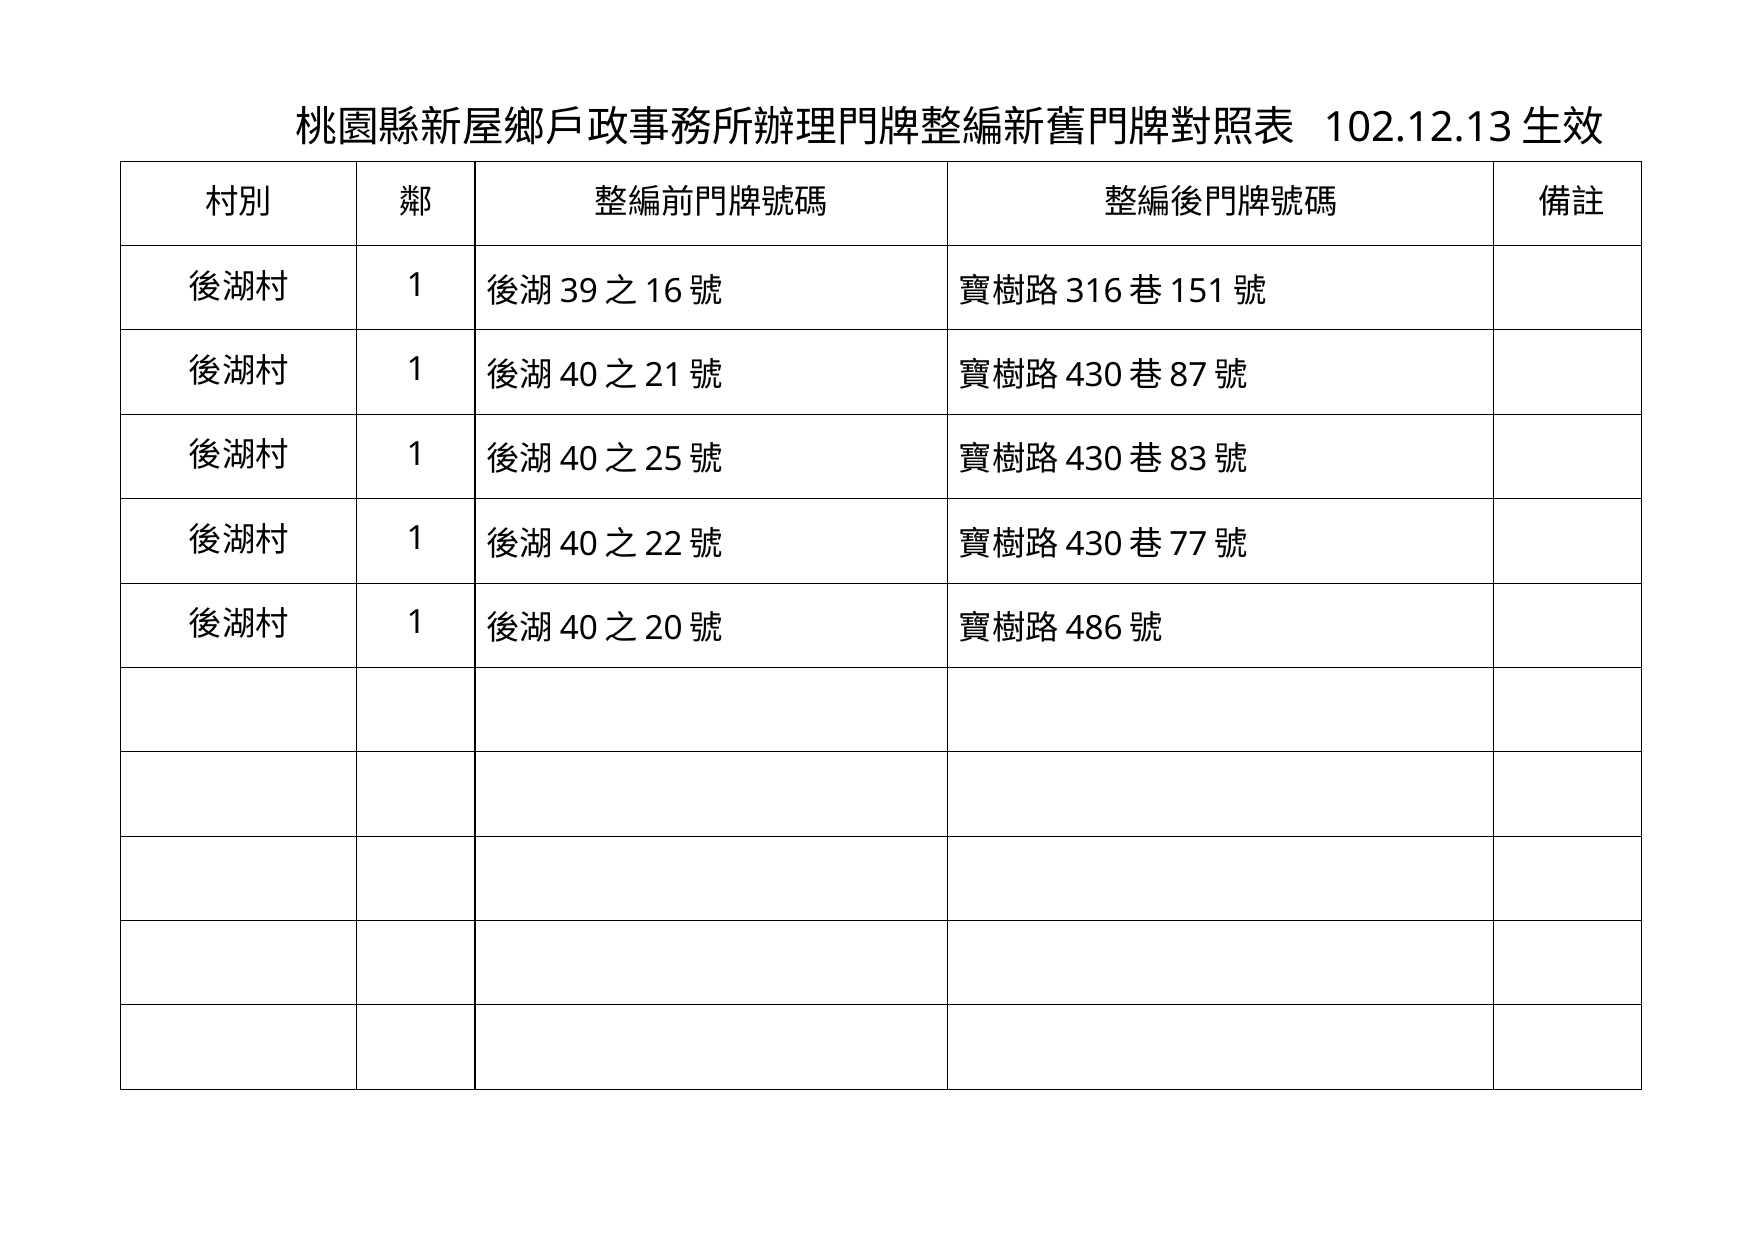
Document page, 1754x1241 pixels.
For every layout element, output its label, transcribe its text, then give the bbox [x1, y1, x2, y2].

table_cell 後湖村 [121, 415, 356, 498]
table_cell 寶樹路430巷77號 [948, 499, 1493, 582]
table_cell 寶樹路316巷151號 [948, 246, 1493, 329]
table_cell 後湖村 [121, 584, 356, 667]
table_cell [357, 752, 474, 836]
text 桃園縣新屋鄉戶政事務所辦理門牌整編新舊門牌對照表 102.12.13生效 [150, 86, 1604, 161]
table_header 備註 [1494, 162, 1641, 245]
table_cell [121, 752, 356, 836]
table_header 整編前門牌號碼 [476, 162, 947, 245]
table_cell 後湖村 [121, 499, 356, 582]
table_cell [1494, 330, 1641, 414]
table_cell [121, 837, 356, 920]
table_cell [476, 668, 947, 751]
table_cell [357, 921, 474, 1004]
table_cell [1494, 837, 1641, 920]
table_cell [357, 837, 474, 920]
table_cell [1494, 499, 1641, 582]
table_cell 後湖40之20號 [476, 584, 947, 667]
table_cell [121, 668, 356, 751]
table_cell 1 [357, 330, 474, 414]
table_cell 1 [357, 246, 474, 329]
table_cell 寶樹路430巷83號 [948, 415, 1493, 498]
table_cell [476, 837, 947, 920]
table_cell [476, 921, 947, 1004]
table_cell 後湖39之16號 [476, 246, 947, 329]
table_cell [1494, 752, 1641, 836]
table_cell 寶樹路430巷87號 [948, 330, 1493, 414]
table_cell [1494, 415, 1641, 498]
table_cell [357, 1005, 474, 1089]
table_cell [948, 668, 1493, 751]
table_cell [357, 668, 474, 751]
table_cell [476, 1005, 947, 1089]
table_cell [121, 921, 356, 1004]
table_cell [948, 921, 1493, 1004]
table_cell 寶樹路486號 [948, 584, 1493, 667]
table_cell [948, 1005, 1493, 1089]
table_cell [1494, 1005, 1641, 1089]
table_cell [948, 752, 1493, 836]
table_cell 後湖村 [121, 330, 356, 414]
table_cell 1 [357, 499, 474, 582]
table_cell [1494, 921, 1641, 1004]
table_cell [1494, 246, 1641, 329]
table_cell [476, 752, 947, 836]
table_header 整編後門牌號碼 [948, 162, 1493, 245]
table_cell 後湖村 [121, 246, 356, 329]
table_cell [948, 837, 1493, 920]
table_cell 後湖40之25號 [476, 415, 947, 498]
table_cell [1494, 584, 1641, 667]
table_cell [121, 1005, 356, 1089]
table_header 村別 [121, 162, 356, 245]
table_header 鄰 [357, 162, 474, 245]
table_cell 後湖40之22號 [476, 499, 947, 582]
table_cell 1 [357, 415, 474, 498]
table_cell 1 [357, 584, 474, 667]
table_cell 後湖40之21號 [476, 330, 947, 414]
table_cell [1494, 668, 1641, 751]
